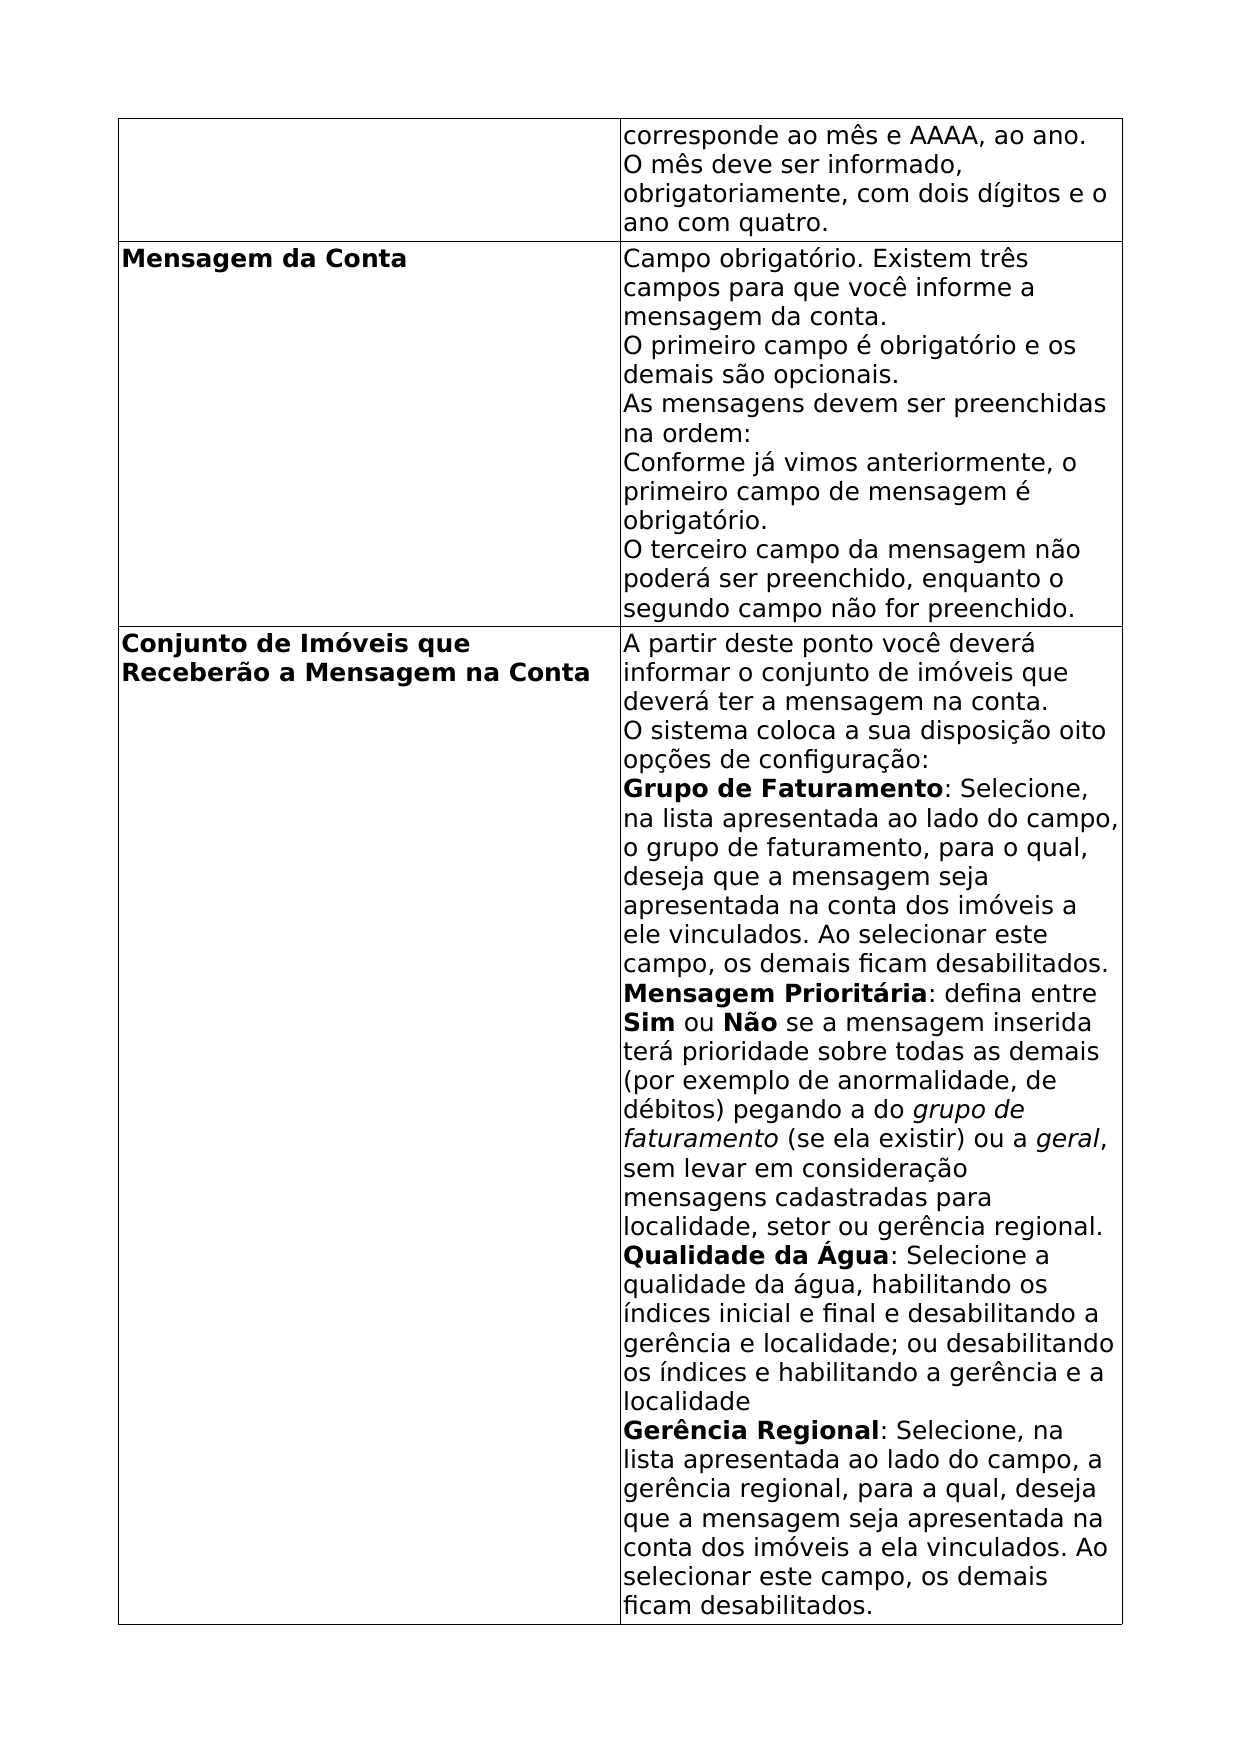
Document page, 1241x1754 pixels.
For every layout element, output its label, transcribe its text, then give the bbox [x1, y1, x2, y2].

table_cell Campo obrigatório. Existem três campos para que você informe a mensagem da conta. O primeiro campo é obrigatório e os demais são opcionais. As mensagens devem ser preenchidas na ordem: Conforme já vimos anteriormente, o primeiro campo de mensagem é obrigatório. O terceiro campo da mensagem não poderá ser preenchido, enquanto o segundo campo não for preenchido. [621, 242, 1122, 626]
table_cell Conjunto de Imóveis que Receberão a Mensagem na Conta [119, 627, 620, 1623]
table_cell [119, 119, 620, 241]
table_cell Mensagem da Conta [119, 242, 620, 626]
table_cell corresponde ao mês e AAAA, ao ano. O mês deve ser informado, obrigatoriamente, com dois dígitos e o ano com quatro. [621, 119, 1122, 241]
table_cell A partir deste ponto você deverá informar o conjunto de imóveis que deverá ter a mensagem na conta. O sistema coloca a sua disposição oito opções de configuração: Grupo de Faturamento: Selecione, na lista apresentada ao lado do campo, o grupo de faturamento, para o qual, deseja que a mensagem seja apresentada na conta dos imóveis a ele vinculados. Ao selecionar este campo, os demais ficam desabilitados. Mensagem Prioritária: defina entre Sim ou Não se a mensagem inserida terá prioridade sobre todas as demais (por exemplo de anormalidade, de débitos) pegando a do grupo de faturamento (se ela existir) ou a geral, sem levar em consideração mensagens cadastradas para localidade, setor ou gerência regional. Qualidade da Água: Selecione a qualidade da água, habilitando os índices inicial e final e desabilitando a gerência e localidade; ou desabilitando os índices e habilitando a gerência e a localidade Gerência Regional: Selecione, na lista apresentada ao lado do campo, a gerência regional, para a qual, deseja que a mensagem seja apresentada na conta dos imóveis a ela vinculados. Ao selecionar este campo, os demais ficam desabilitados. [621, 627, 1122, 1623]
